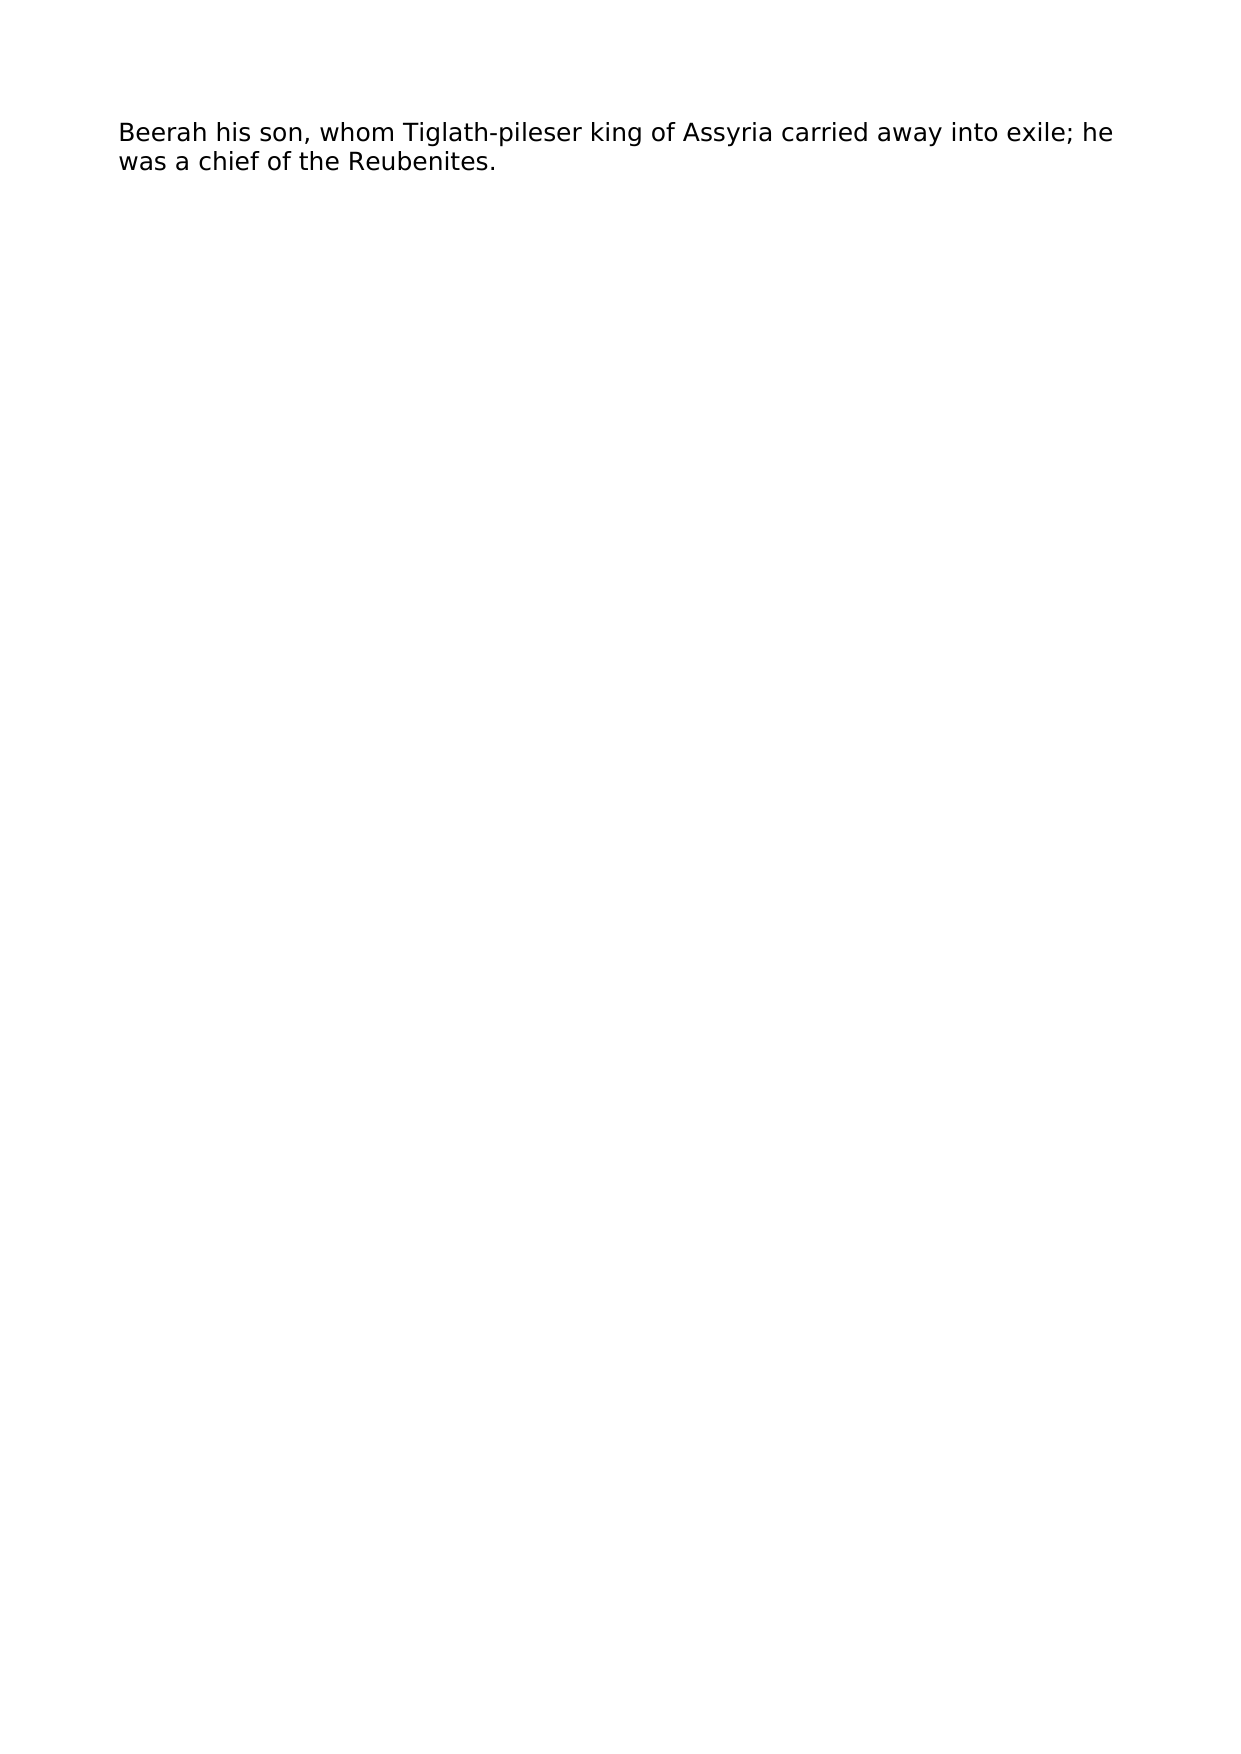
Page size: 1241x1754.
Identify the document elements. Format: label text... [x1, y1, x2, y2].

text Beerah his son, whom Tiglath-pileser king of Assyria carried away into exile; he was a chief of the Reubenites. [118, 118, 1122, 176]
